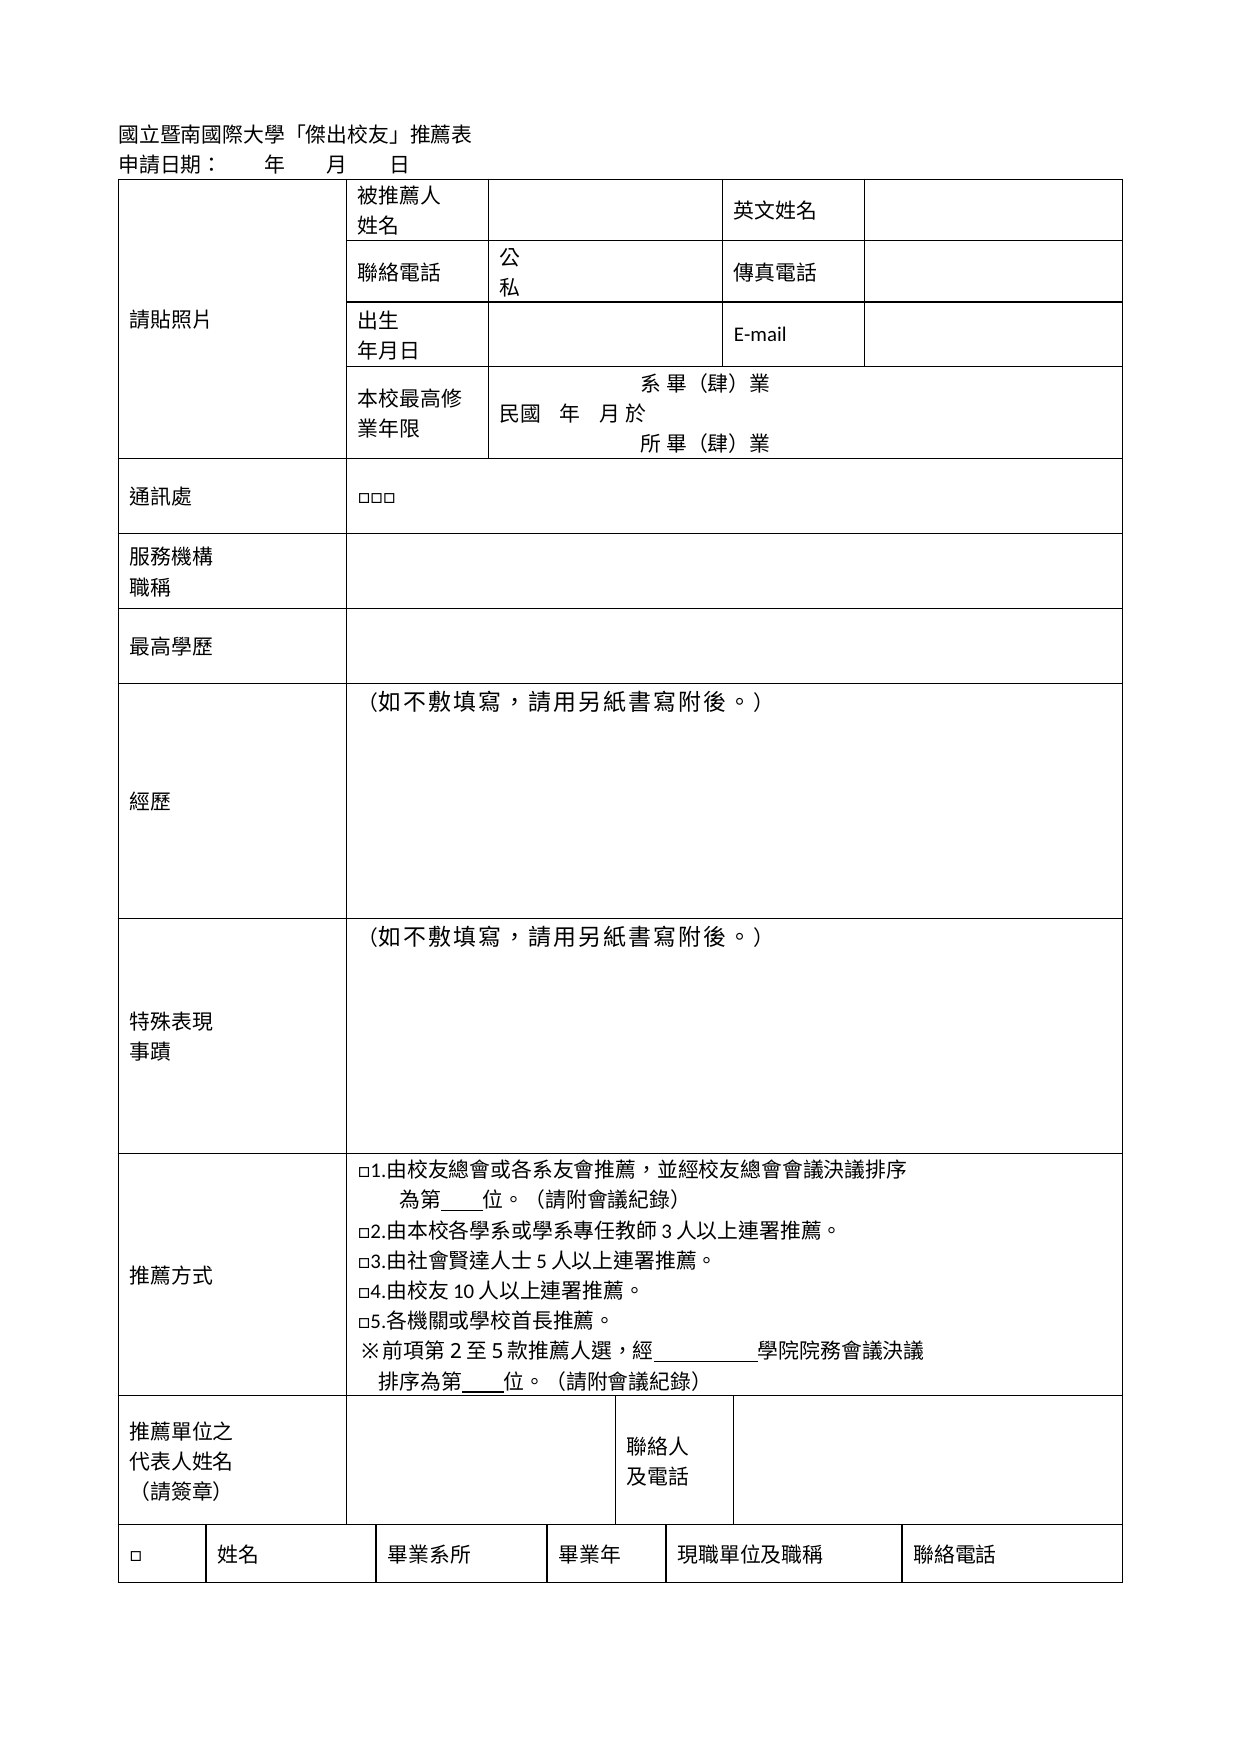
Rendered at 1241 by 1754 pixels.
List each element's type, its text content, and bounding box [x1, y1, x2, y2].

table_cell 服務機構 職稱 [119, 534, 346, 608]
table_cell 推薦方式 [119, 1154, 346, 1395]
table_header 英文姓名 [723, 180, 864, 240]
table_cell 畢業系所 [377, 1525, 546, 1582]
table_cell 傳真電話 [723, 241, 864, 301]
table_cell □ [119, 1525, 205, 1582]
table_cell □1.由校友總會或各系友會推薦，並經校友總會會議決議排序 為第 位。（請附會議紀錄） □2.由本校各學系或學系專任教師3人以上連署推薦。 □3.由社會賢達人士5人以上連署推薦。 □4.由校友10人以上連署推薦。 □5.各機關或學校首長推薦。 ※前項第2至5款推薦人選，經 學院院務會議決議 排序為第 位。（請附會議紀錄） [347, 1154, 1122, 1395]
text 申請日期： 年 月 日 [118, 148, 1122, 178]
table_cell 特殊表現 事蹟 [119, 919, 346, 1152]
table_cell [347, 534, 1122, 608]
table_cell 推薦單位之 代表人姓名 （請簽章） [119, 1396, 346, 1524]
table_cell 姓名 [207, 1525, 375, 1582]
table_cell [865, 303, 1122, 366]
table_cell [347, 1396, 615, 1524]
table_cell 出生 年月日 [347, 303, 488, 366]
table_cell E-mail [723, 303, 864, 366]
table_cell 公 私 [489, 241, 722, 301]
table_header 被推薦人 姓名 [347, 180, 488, 240]
table_cell [489, 303, 722, 366]
table_cell 經歷 [119, 684, 346, 918]
table_cell [865, 241, 1122, 301]
table_cell [347, 609, 1122, 683]
table_cell 聯絡電話 [903, 1525, 1122, 1582]
table_cell 現職單位及職稱 [667, 1525, 901, 1582]
table_cell 聯絡電話 [347, 241, 488, 301]
table_cell 最高學歷 [119, 609, 346, 683]
table_cell 通訊處 [119, 459, 346, 533]
table_cell （如不敷填寫，請用另紙書寫附後。） [347, 684, 1122, 918]
table_header [865, 180, 1122, 240]
table_cell □□□ [347, 459, 1122, 533]
text 國立暨南國際大學「傑出校友」推薦表 [118, 118, 1122, 148]
table_cell 本校最高修業年限 [347, 367, 488, 458]
table_header 請貼照片 [119, 180, 346, 458]
table_cell [734, 1396, 1122, 1524]
table_header [489, 180, 722, 240]
table_cell （如不敷填寫，請用另紙書寫附後。） [347, 919, 1122, 1152]
table_cell 畢業年 [548, 1525, 665, 1582]
table_cell 聯絡人 及電話 [616, 1396, 733, 1524]
table_cell 系 畢（肆）業 民國 年 月 於 所 畢（肆）業 [489, 367, 1122, 458]
